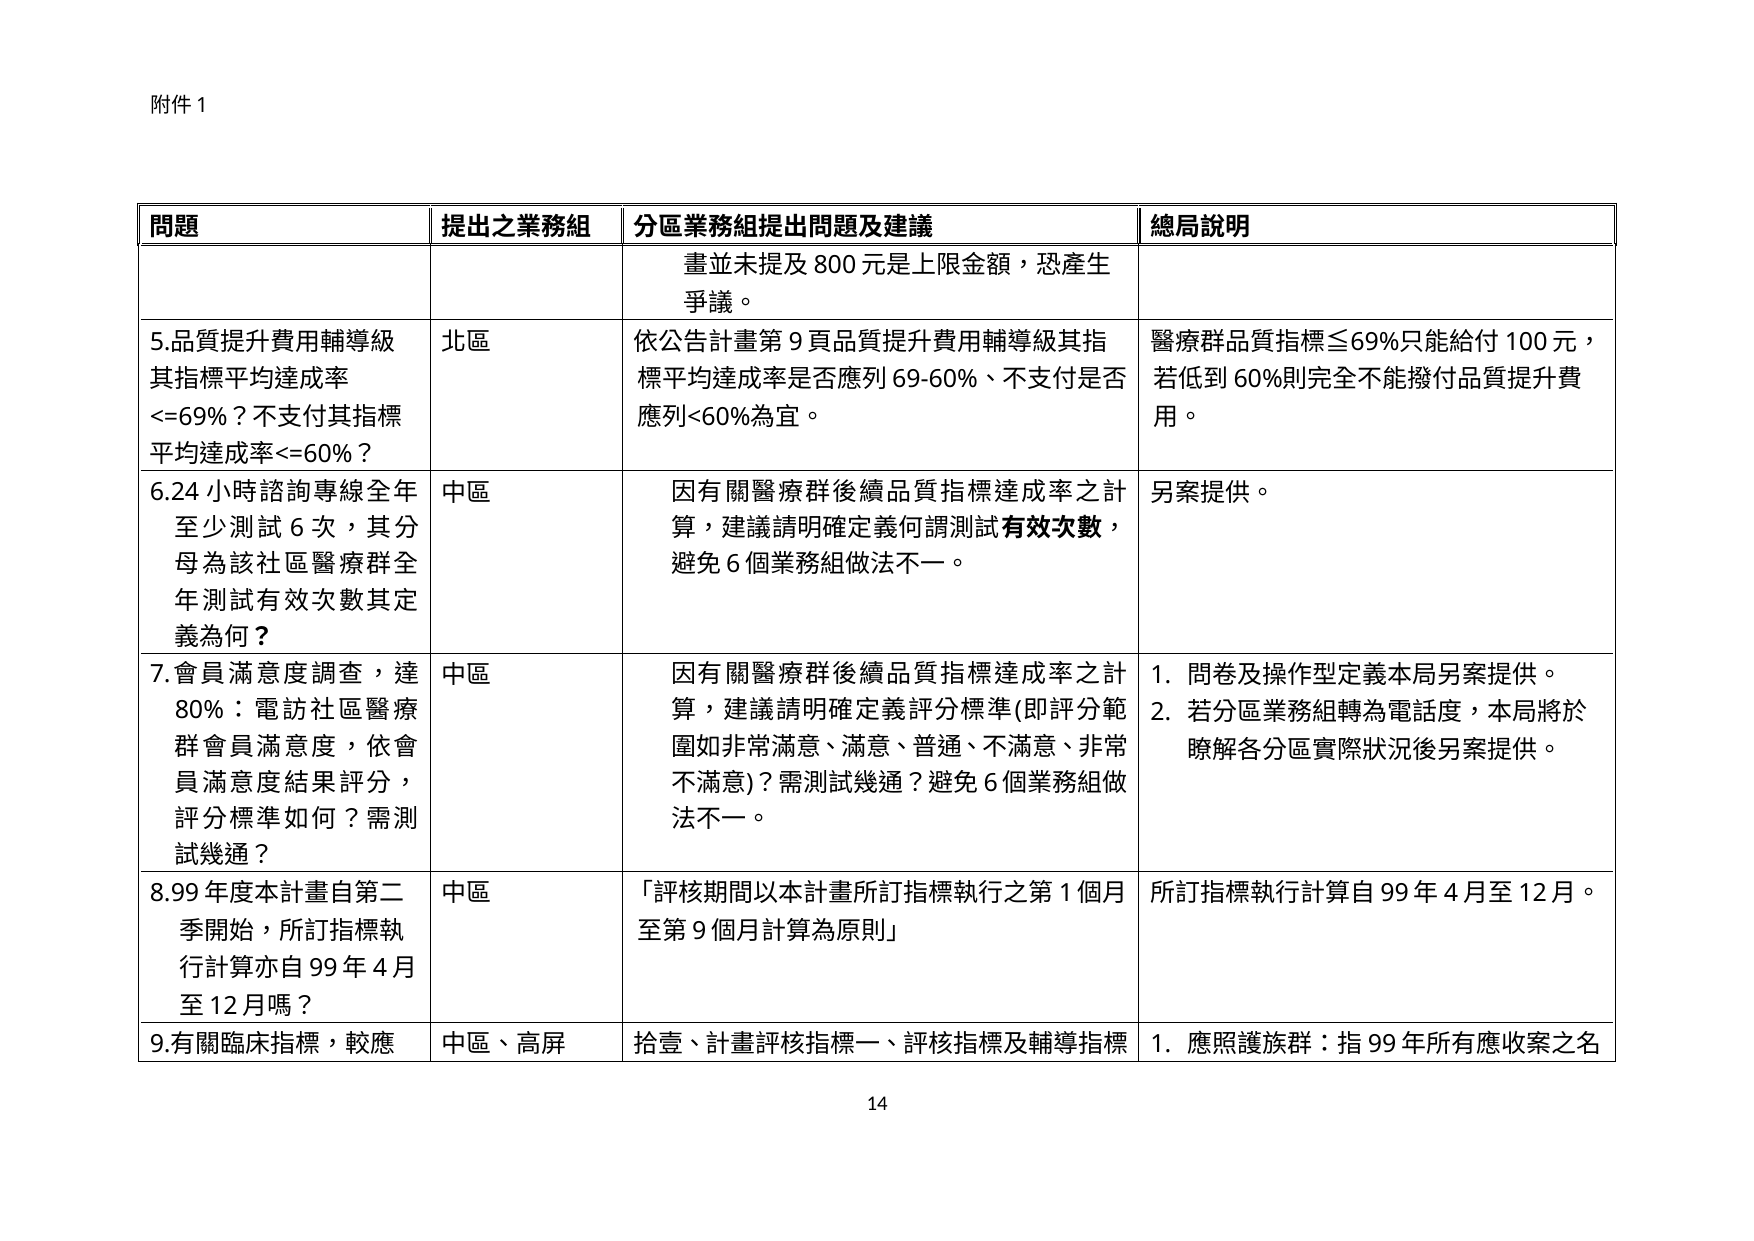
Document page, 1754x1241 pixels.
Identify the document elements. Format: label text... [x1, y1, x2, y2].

table_cell 醫療群品質指標≦69%只能給付100元，若低到60%則完全不能撥付品質提升費用。 [1139, 319, 1615, 470]
table_cell 8.99年度本計畫自第二季開始，所訂指標執行計算亦自99年4月至12月嗎？ [139, 871, 430, 1022]
table_cell 9.有關臨床指標，較應 [139, 1022, 430, 1061]
table_cell 問卷及操作型定義本局另案提供。 若分區業務組轉為電話度，本局將於瞭解各分區實際狀況後另案提供。 [1139, 653, 1615, 871]
table_header 提出之業務組 [430, 206, 622, 243]
table_cell 另案提供。 [1139, 470, 1615, 653]
table_cell 畫並未提及800元是上限金額，恐產生爭議。 [623, 246, 1138, 319]
table_cell 中區 [431, 471, 622, 653]
table_cell 北區 [431, 320, 622, 470]
table_cell 中區、高屏 [431, 1023, 622, 1061]
table_cell 依公告計畫第9頁品質提升費用輔導級其指標平均達成率是否應列69-60%、不支付是否應列<60%為宜。 [623, 320, 1138, 470]
table_cell 所訂指標執行計算自99年4月至12月。 [1139, 871, 1615, 1022]
table_header 問題 [140, 206, 430, 243]
table_cell 應照護族群：指99年所有應收案之名 [1139, 1022, 1615, 1061]
table_cell 6.24小時諮詢專線全年至少測試6次，其分母為該社區醫療群全年測試有效次數其定義為何？ [139, 470, 430, 653]
table_cell 中區 [431, 872, 622, 1022]
table_cell [1139, 243, 1615, 319]
table_header 總局說明 [1139, 206, 1614, 243]
table_cell 中區 [431, 654, 622, 871]
table_cell 5.品質提升費用輔導級其指標平均達成率<=69%？不支付其指標平均達成率<=60%？ [139, 319, 430, 470]
table_cell [431, 246, 622, 319]
table_cell 7.會員滿意度調查，達80%：電訪社區醫療群會員滿意度，依會員滿意度結果評分，評分標準如何？需測試幾通？ [139, 653, 430, 871]
table_cell 拾壹、計畫評核指標一、評核指標及輔導指標 [623, 1023, 1138, 1061]
table_cell 因有關醫療群後續品質指標達成率之計算，建議請明確定義評分標準(即評分範圍如非常滿意、滿意、普通、不滿意、非常不滿意)？需測試幾通？避免6個業務組做法不一。 [623, 654, 1138, 871]
table_cell [139, 243, 430, 319]
table_header 分區業務組提出問題及建議 [622, 204, 1139, 243]
table_cell 「評核期間以本計畫所訂指標執行之第1個月至第9個月計算為原則」 [623, 872, 1138, 1022]
table_cell 因有關醫療群後續品質指標達成率之計算，建議請明確定義何謂測試有效次數，避免6個業務組做法不一。 [623, 471, 1138, 653]
